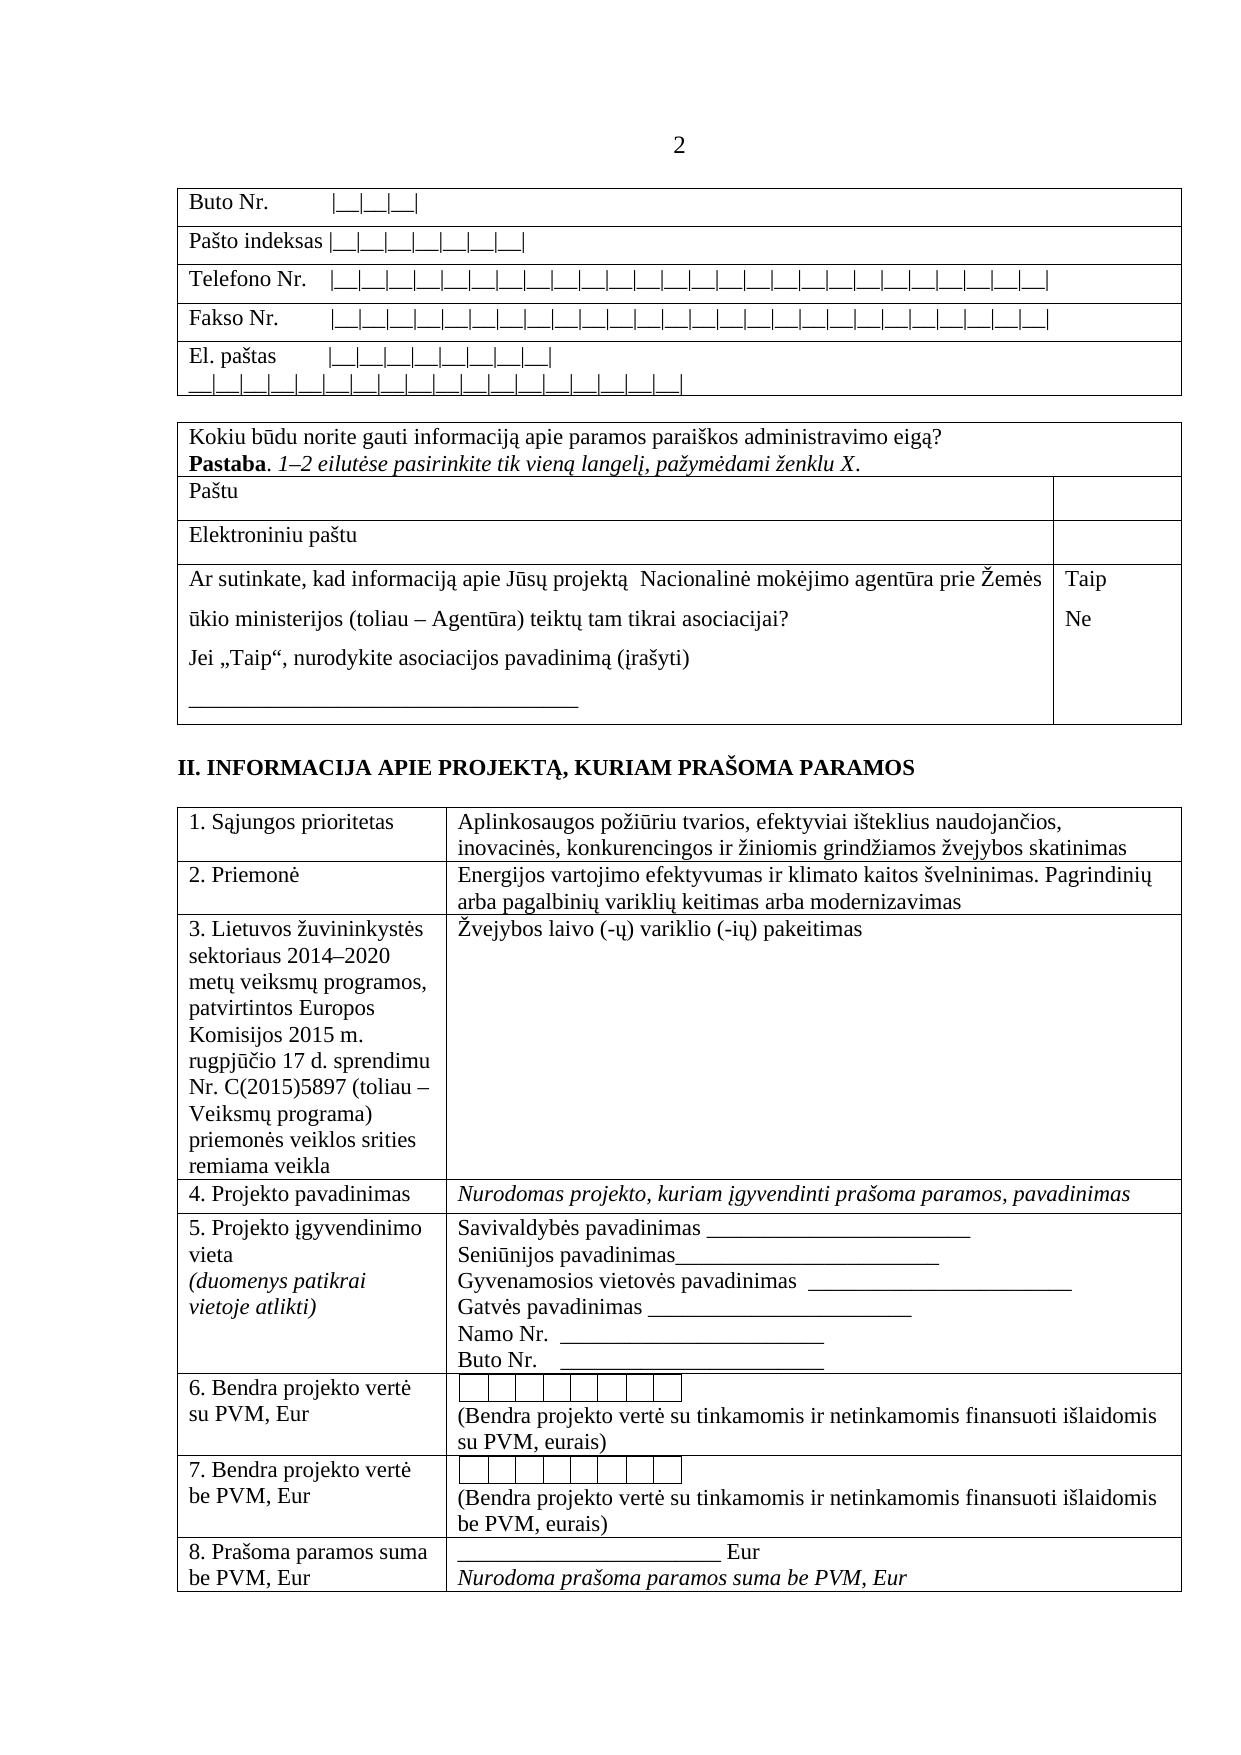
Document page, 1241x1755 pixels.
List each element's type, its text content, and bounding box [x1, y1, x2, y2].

table_header [627, 1457, 653, 1483]
table_header [516, 1375, 543, 1401]
table_cell 4. Projekto pavadinimas [178, 1180, 446, 1213]
table_header [460, 1457, 488, 1483]
table_cell 5. Projekto įgyvendinimo vieta (duomenys patikrai vietoje atlikti) [178, 1214, 446, 1372]
table_cell [1054, 477, 1181, 520]
table_cell Energijos vartojimo efektyvumas ir klimato kaitos švelninimas. Pagrindinių arba pagalbinių variklių keitimas arba modernizavimas [447, 862, 1181, 914]
table_cell 2. Priemonė [178, 862, 446, 914]
table_cell Taip Ne [1054, 565, 1181, 724]
table_cell (Bendra projekto vertė su tinkamomis ir netinkamomis finansuoti išlaidomis be PVM, eurais) [447, 1456, 1181, 1537]
table_header [489, 1375, 515, 1401]
table_cell Žvejybos laivo (-ų) variklio (-ių) pakeitimas [447, 915, 1181, 1179]
table_cell [1054, 521, 1181, 564]
table_cell El. paštas |__|__|__|__|__|__|__|__| __|__|__|__|__|__|__|__|__|__|__|__|__|__|__|__|__|__| [178, 342, 1181, 395]
table_header Kokiu būdu norite gauti informaciją apie paramos paraiškos administravimo eigą? Pastaba. 1–2 eilutėse pasirinkite tik vieną langelį, pažymėdami ženklu X. [178, 423, 1181, 476]
table_header [598, 1375, 626, 1401]
table_cell 6. Bendra projekto vertė su PVM, Eur [178, 1374, 446, 1455]
table_header [627, 1375, 653, 1401]
table_header 1. Sąjungos prioritetas [178, 808, 446, 861]
table_header [654, 1457, 681, 1483]
table_cell _______________________ Eur Nurodoma prašoma paramos suma be PVM, Eur [447, 1538, 1181, 1591]
table_cell Telefono Nr. |__|__|__|__|__|__|__|__|__|__|__|__|__|__|__|__|__|__|__|__|__|__|__|__|__|__| [178, 265, 1181, 303]
table_cell 7. Bendra projekto vertė be PVM, Eur [178, 1456, 446, 1537]
table_cell Ar sutinkate, kad informaciją apie Jūsų projektą Nacionalinė mokėjimo agentūra prie Žemės ūkio ministerijos (toliau – Agentūra) teiktų tam tikrai asociacijai? Jei „Taip“, nurodykite asociacijos pavadinimą (įrašyti) __________________________________ [178, 565, 1053, 724]
table_cell Paštu [178, 477, 1053, 520]
table_header [571, 1457, 597, 1483]
table_cell Fakso Nr. |__|__|__|__|__|__|__|__|__|__|__|__|__|__|__|__|__|__|__|__|__|__|__|__|__|__| [178, 304, 1181, 341]
table_header [460, 1375, 488, 1401]
table_header [544, 1375, 570, 1401]
table_header [654, 1375, 681, 1401]
table_header [571, 1375, 597, 1401]
table_cell Nurodomas projekto, kuriam įgyvendinti prašoma paramos, pavadinimas [447, 1180, 1181, 1213]
table_header [544, 1457, 570, 1483]
table_cell (Bendra projekto vertė su tinkamomis ir netinkamomis finansuoti išlaidomis su PVM, eurais) [447, 1374, 1181, 1455]
table_header Aplinkosaugos požiūriu tvarios, efektyviai išteklius naudojančios, inovacinės, konkurencingos ir žiniomis grindžiamos žvejybos skatinimas [447, 808, 1181, 861]
table_header [489, 1457, 515, 1483]
table_header [516, 1457, 543, 1483]
table_cell Pašto indeksas |__|__|__|__|__|__|__| [178, 227, 1181, 264]
text II. INFORMACIJA APIE PROJEKTĄ, KURIAM PRAŠOMA PARAMOS [177, 754, 1181, 780]
table_cell 3. Lietuvos žuvininkystės sektoriaus 2014–2020 metų veiksmų programos, patvirtintos Europos Komisijos 2015 m. rugpjūčio 17 d. sprendimu Nr. C(2015)5897 (toliau – Veiksmų programa) priemonės veiklos srities remiama veikla [178, 915, 446, 1179]
table_cell Elektroniniu paštu [178, 521, 1053, 564]
table_cell Savivaldybės pavadinimas _______________________ Seniūnijos pavadinimas_______________________ Gyvenamosios vietovės pavadinimas _______________________ Gatvės pavadinimas _______________________ Namo Nr. _______________________ Buto Nr. _______________________ [447, 1214, 1181, 1372]
table_cell Buto Nr. |__|__|__| [178, 189, 1181, 226]
table_cell 8. Prašoma paramos suma be PVM, Eur [178, 1538, 446, 1591]
table_header [598, 1457, 626, 1483]
